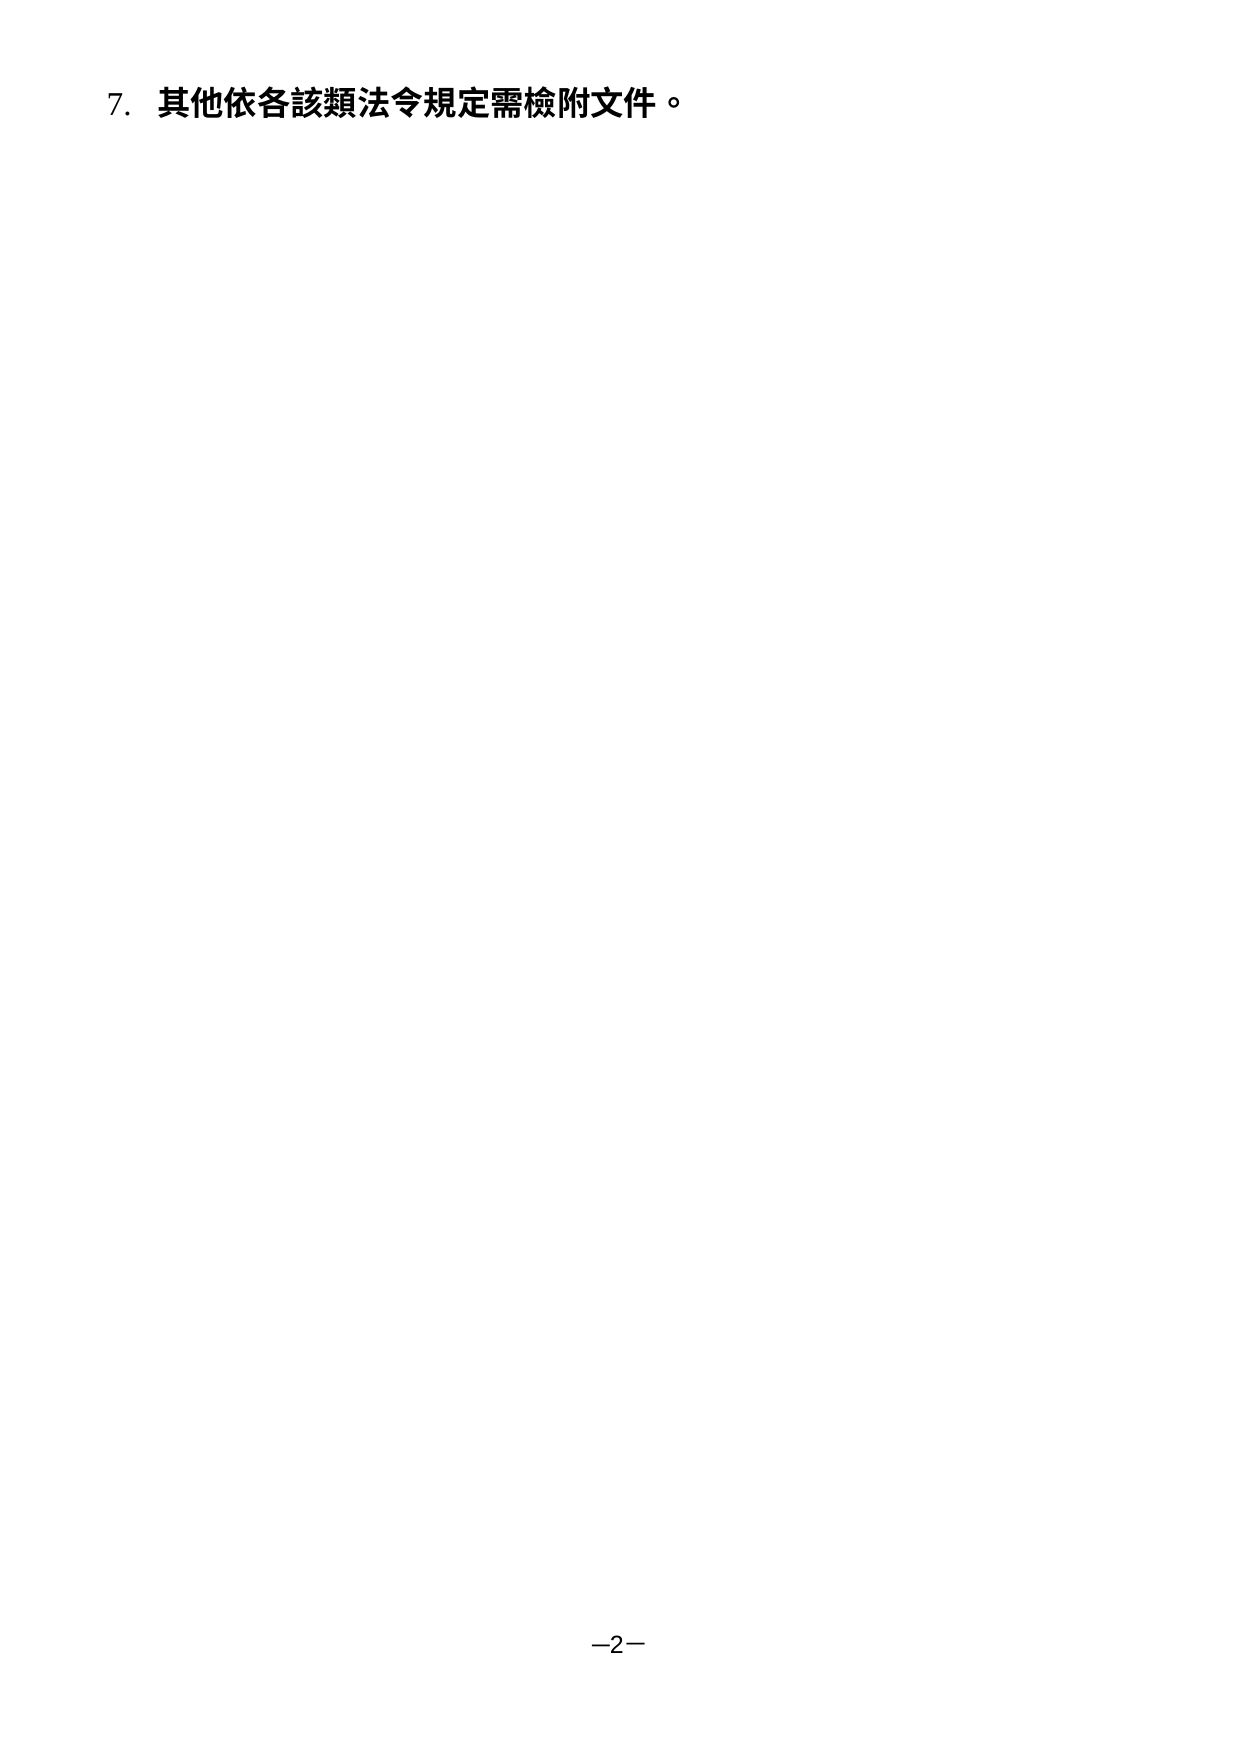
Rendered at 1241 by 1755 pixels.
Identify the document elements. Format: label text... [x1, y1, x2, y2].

list 其他依各該類法令規定需檢附文件。 [106, 77, 1134, 125]
